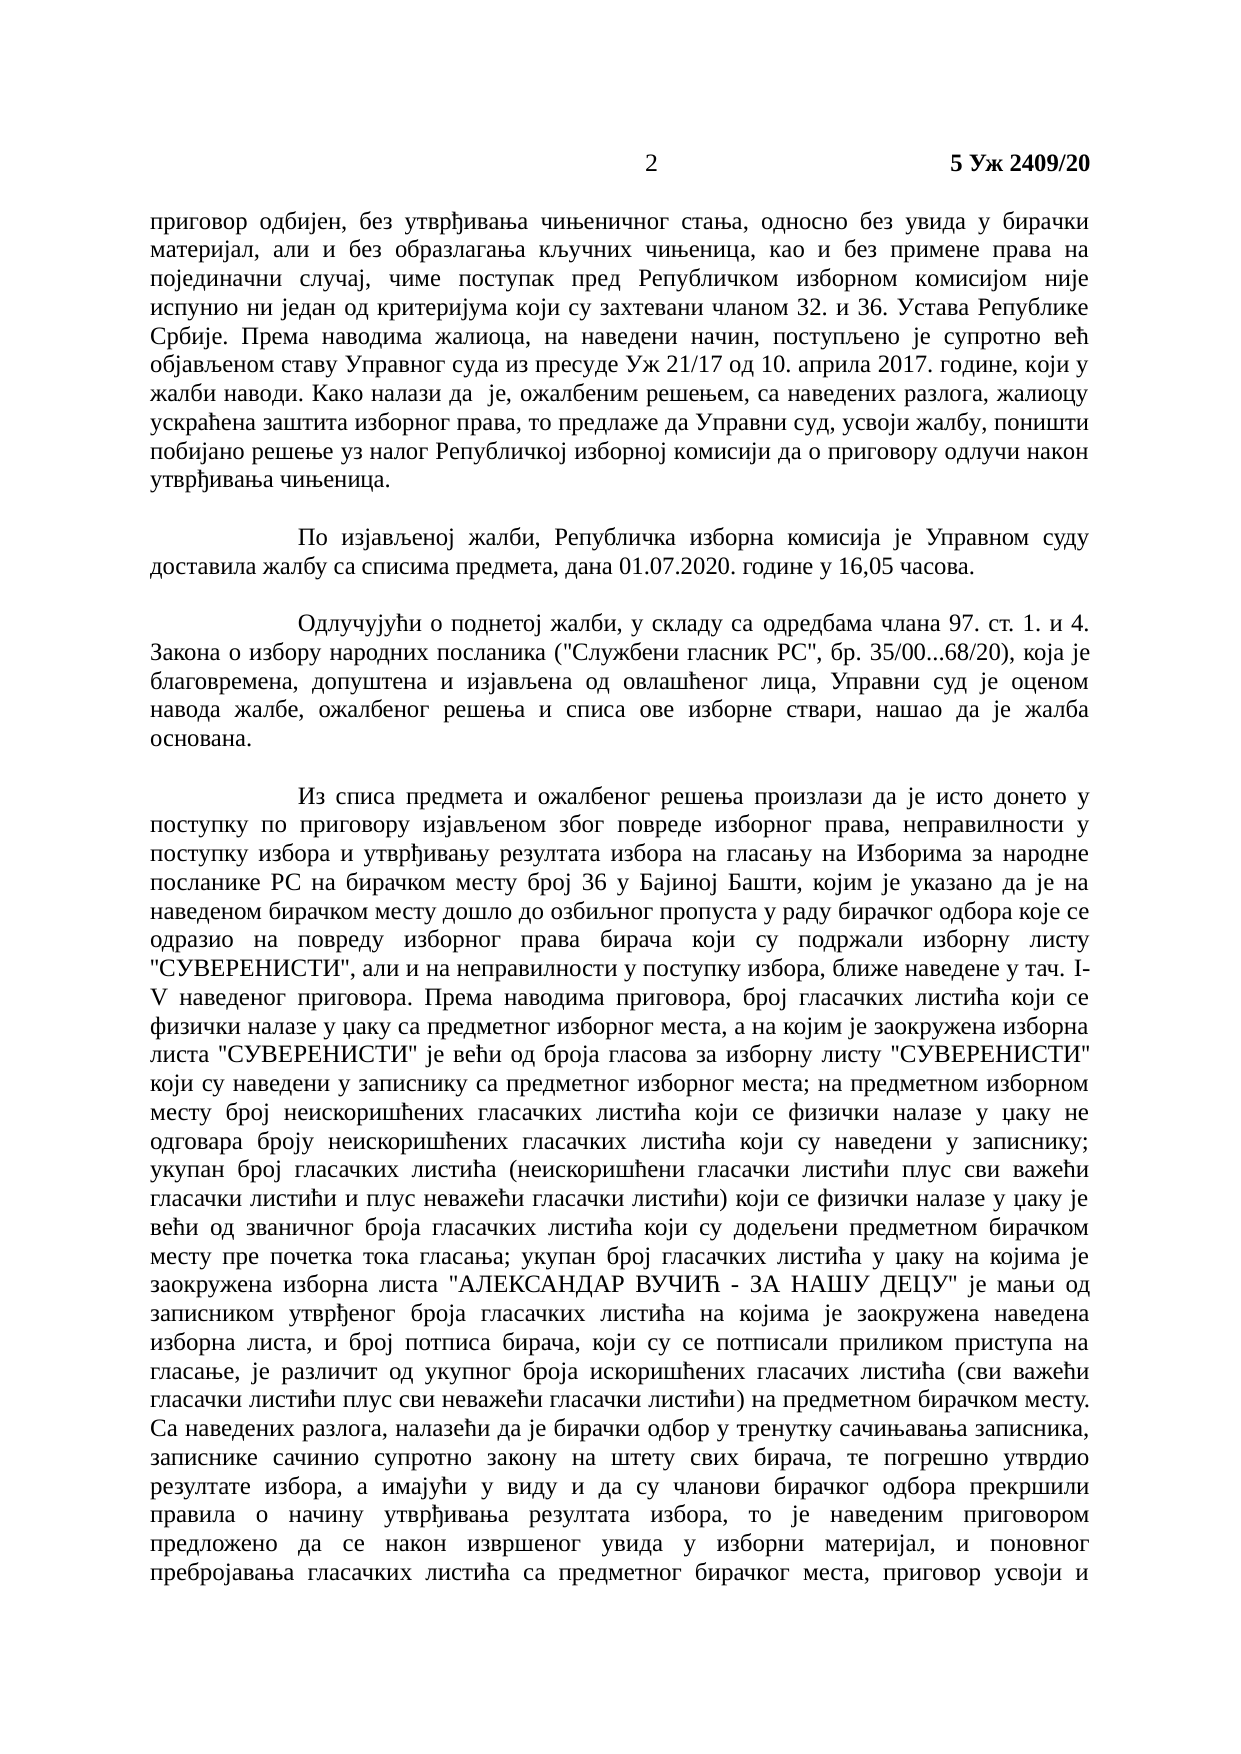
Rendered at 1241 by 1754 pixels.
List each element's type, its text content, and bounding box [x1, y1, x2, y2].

text Из списа предмета и ожалбеног решења произлази да је исто донето у поступку по приговору изјављеном због повреде изборног права, неправилности у поступку избора и утврђивању резултата избора на гласању на Изборима за народне посланике РС на бирачком месту број 36 у Бајиној Башти, којим је указано да је на наведеном бирачком месту дошло до озбиљног пропуста у раду бирачког одбора које се одразио на повреду изборног права бирача који су подржали изборну листу ''СУВЕРЕНИСТИ'', али и на неправилности у поступку избора, ближе наведене у тач. I-V наведеног приговора. Према наводима приговора, број гласачких листића који се физички налазе у џаку са предметног изборног места, а на којим је заокружена изборна листа ''СУВЕРЕНИСТИ'' је већи од броја гласова за изборну листу ''СУВЕРЕНИСТИ'' који су наведени у записнику са предметног изборног места; на предметном изборном месту број неискоришћених гласачких листића који се физички налазе у џаку не одговара броју неискоришћених гласачких листића који су наведени у записнику; укупан број гласачких листића (неискоришћени гласачки листићи плус сви важећи гласачки листићи и плус неважећи гласачки листићи) који се физички налазе у џаку је већи од званичног броја гласачких листића који су додељени предметном бирачком месту пре почетка тока гласања; укупан број гласачких листића у џаку на којима је заокружена изборна листа ''АЛЕКСАНДАР ВУЧИЋ - ЗА НАШУ ДЕЦУ'' је мањи од записником утврђеног броја гласачких листића на којима је заокружена наведена изборна листа, и број потписа бирача, који су се потписали приликом приступа на гласање, је различит од укупног броја искоришћених гласачих листића (сви важећи гласачки листићи плус сви неважећи гласачки листићи) на предметном бирачком месту. Са наведених разлога, налазећи да је бирачки одбор у тренутку сачињавања записника, записнике сачинио супротно закону на штету свих бирача, те погрешно утврдио резултате избора, а имајући у виду и да су чланови бирачког одбора прекршили правила о начину утврђивања резултата избора, то је наведеним приговором предложено да се након извршеног увида у изборни материјал, и поновног пребројавања гласачких листића са предметног бирачког места, приговор усвоји и [150, 781, 1090, 1586]
text Одлучујући о поднетој жалби, у складу са одредбама члана 97. ст. 1. и 4. Закона о избору народних посланика (''Службени гласник РС'', бр. 35/00...68/20), која је благовремена, допуштена и изјављена од овлашћеног лица, Управни суд је оценом навода жалбе, ожалбеног решења и списа ове изборне ствари, нашао да је жалба основана. [150, 608, 1090, 752]
text По изјављеној жалби, Републичка изборна комисија је Управном суду доставила жалбу са списима предмета, дана 01.07.2020. године у 16,05 часова. [150, 522, 1090, 579]
text приговор одбијен, без утврђивања чињеничног стања, односно без увида у бирачки материјал, али и без образлагања кључних чињеница, као и без примене права на појединачни случај, чиме поступак пред Републичком изборном комисијом није испунио ни један од критеријума који су захтевани чланом 32. и 36. Устава Републике Србије. Према наводима жалиоца, на наведени начин, поступљено је супротно већ објављеном ставу Управног суда из пресуде Уж 21/17 од 10. априла 2017. године, који у жалби наводи. Како налази да је, ожалбеним решењем, са наведених разлога, жалиоцу ускраћена заштита изборног права, то предлаже да Управни суд, усвоји жалбу, поништи побијано решење уз налог Републичкој изборној комисији да о приговору одлучи након утврђивања чињеница. [150, 206, 1090, 493]
